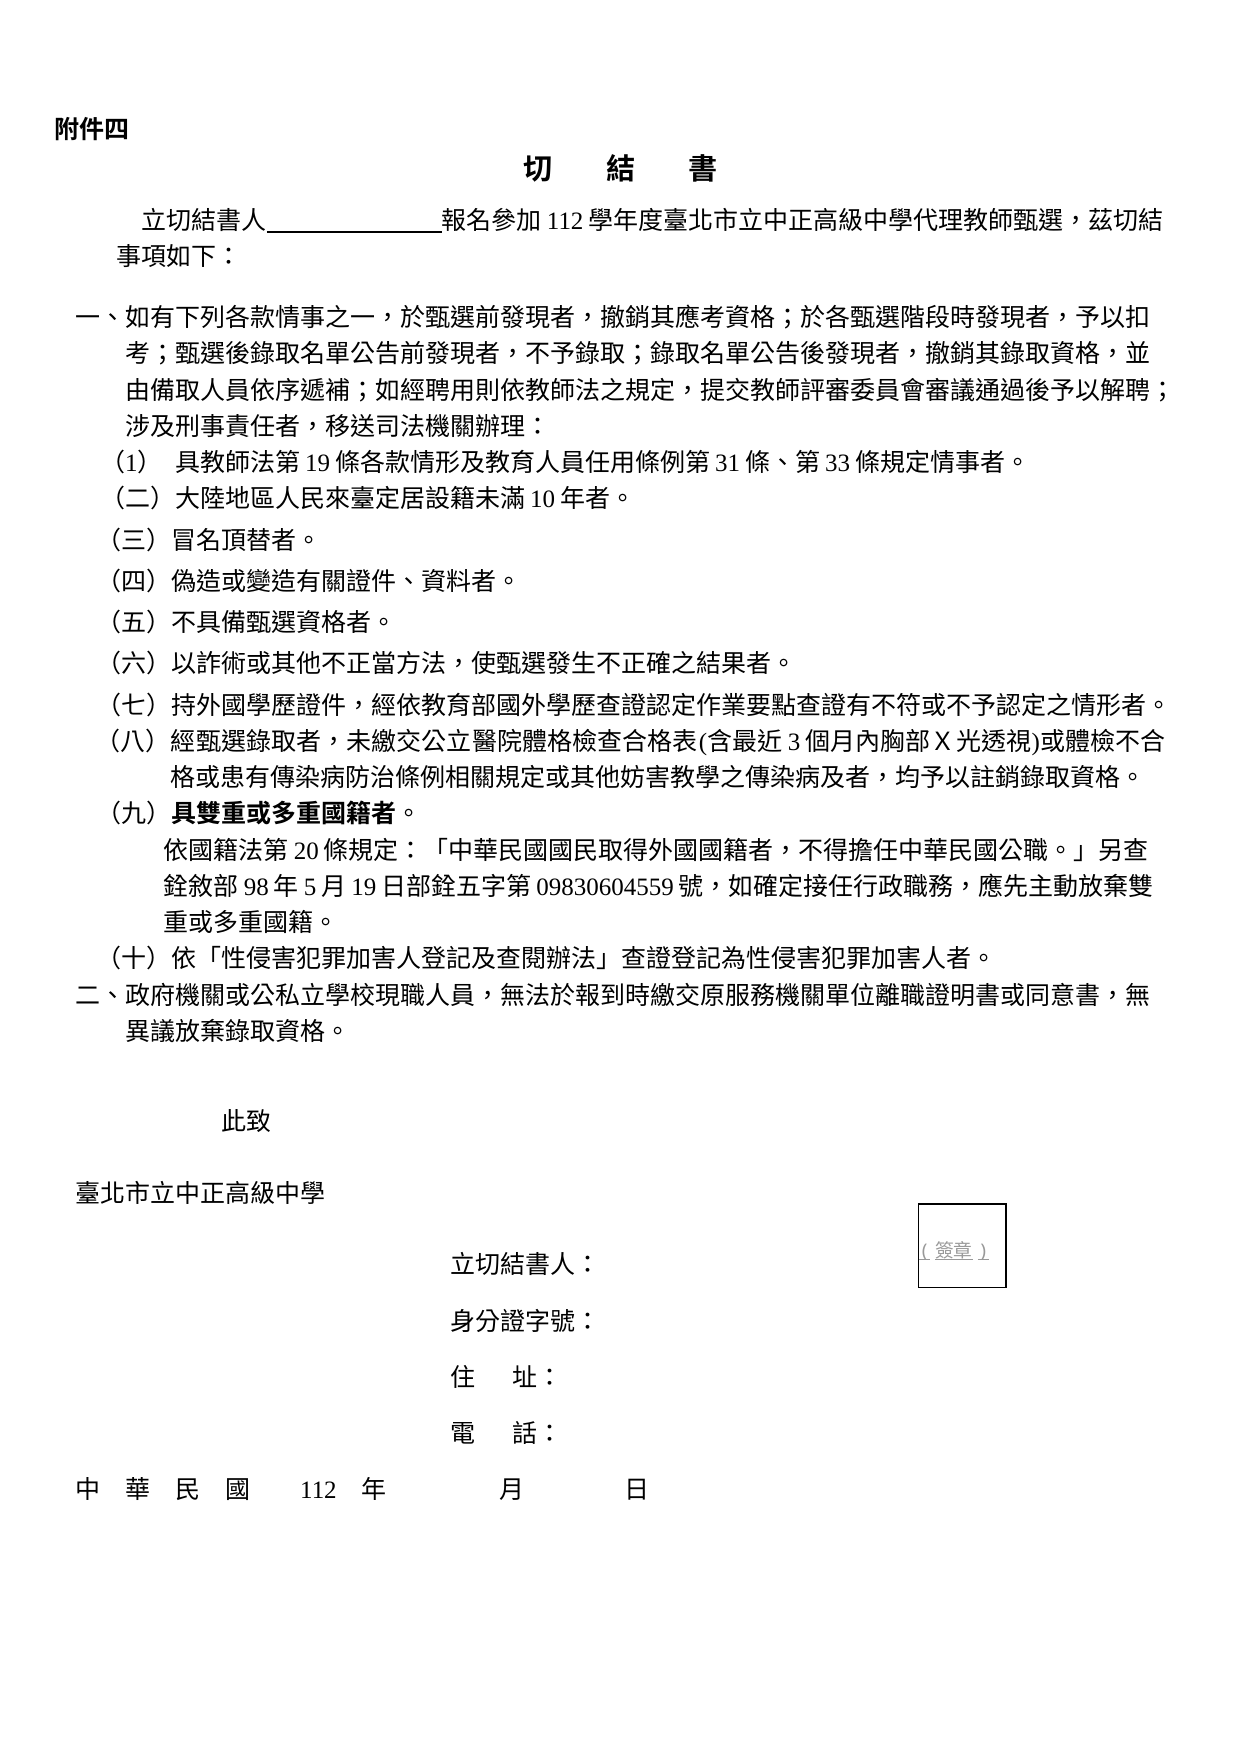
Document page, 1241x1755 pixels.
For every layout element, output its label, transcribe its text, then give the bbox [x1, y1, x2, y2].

text 中 華 民 國 112 年 月 日 [75, 1470, 1166, 1506]
text 一、如有下列各款情事之一，於甄選前發現者，撤銷其應考資格；於各甄選階段時發現者，予以扣考；甄選後錄取名單公告前發現者，不予錄取；錄取名單公告後發現者，撤銷其錄取資格，並由備取人員依序遞補；如經聘用則依教師法之規定，提交教師評審委員會審議通過後予以解聘；涉及刑事責任者，移送司法機關辦理： [75, 298, 1166, 443]
text 立切結書人 報名參加112學年度臺北市立中正高級中學代理教師甄選，茲切結事項如下： [117, 200, 1166, 273]
text （八）經甄選錄取者，未繳交公立醫院體格檢查合格表(含最近3個月內胸部Ｘ光透視)或體檢不合格或患有傳染病防治條例相關規定或其他妨害教學之傳染病及者，均予以註銷錄取資格。 [95, 721, 1166, 794]
text （五）不具備甄選資格者。 [96, 603, 1166, 639]
text 住址： [75, 1357, 1166, 1393]
text 依國籍法第20條規定：「中華民國國民取得外國國籍者，不得擔任中華民國公職。」另查銓敘部98年5月19日部銓五字第09830604559號，如確定接任行政職務，應先主動放棄雙重或多重國籍。 [163, 830, 1166, 939]
text （十）依「性侵害犯罪加害人登記及查閱辦法」查證登記為性侵害犯罪加害人者。 [96, 939, 1166, 975]
text （四）偽造或變造有關證件、資料者。 [96, 561, 1166, 598]
text （九）具雙重或多重國籍者。 [96, 794, 1166, 830]
text 電話： [75, 1413, 1166, 1450]
text 附件四 [54, 109, 1186, 145]
text （三）冒名頂替者。 [96, 520, 1166, 556]
text （六）以詐術或其他不正當方法，使甄選發生不正確之結果者。 [96, 644, 1166, 680]
text [1007, 1245, 1166, 1281]
text 切結書 [75, 145, 1166, 188]
list 具教師法第19條各款情形及教育人員任用條例第31條、第33條規定情事者。 [100, 443, 1166, 479]
text 臺北市立中正高級中學 [75, 1173, 1166, 1209]
text （七）持外國學歷證件，經依教育部國外學歷查證認定作業要點查證有不符或不予認定之情形者。 [96, 685, 1166, 721]
text 身分證字號： [75, 1301, 1166, 1337]
text 立切結書人： [75, 1245, 918, 1281]
text 二、政府機關或公私立學校現職人員，無法於報到時繳交原服務機關單位離職證明書或同意書，無異議放棄錄取資格。 [75, 975, 1166, 1048]
text （二）大陸地區人民來臺定居設籍未滿10年者。 [75, 479, 1166, 515]
text 此致 [221, 1101, 1166, 1138]
